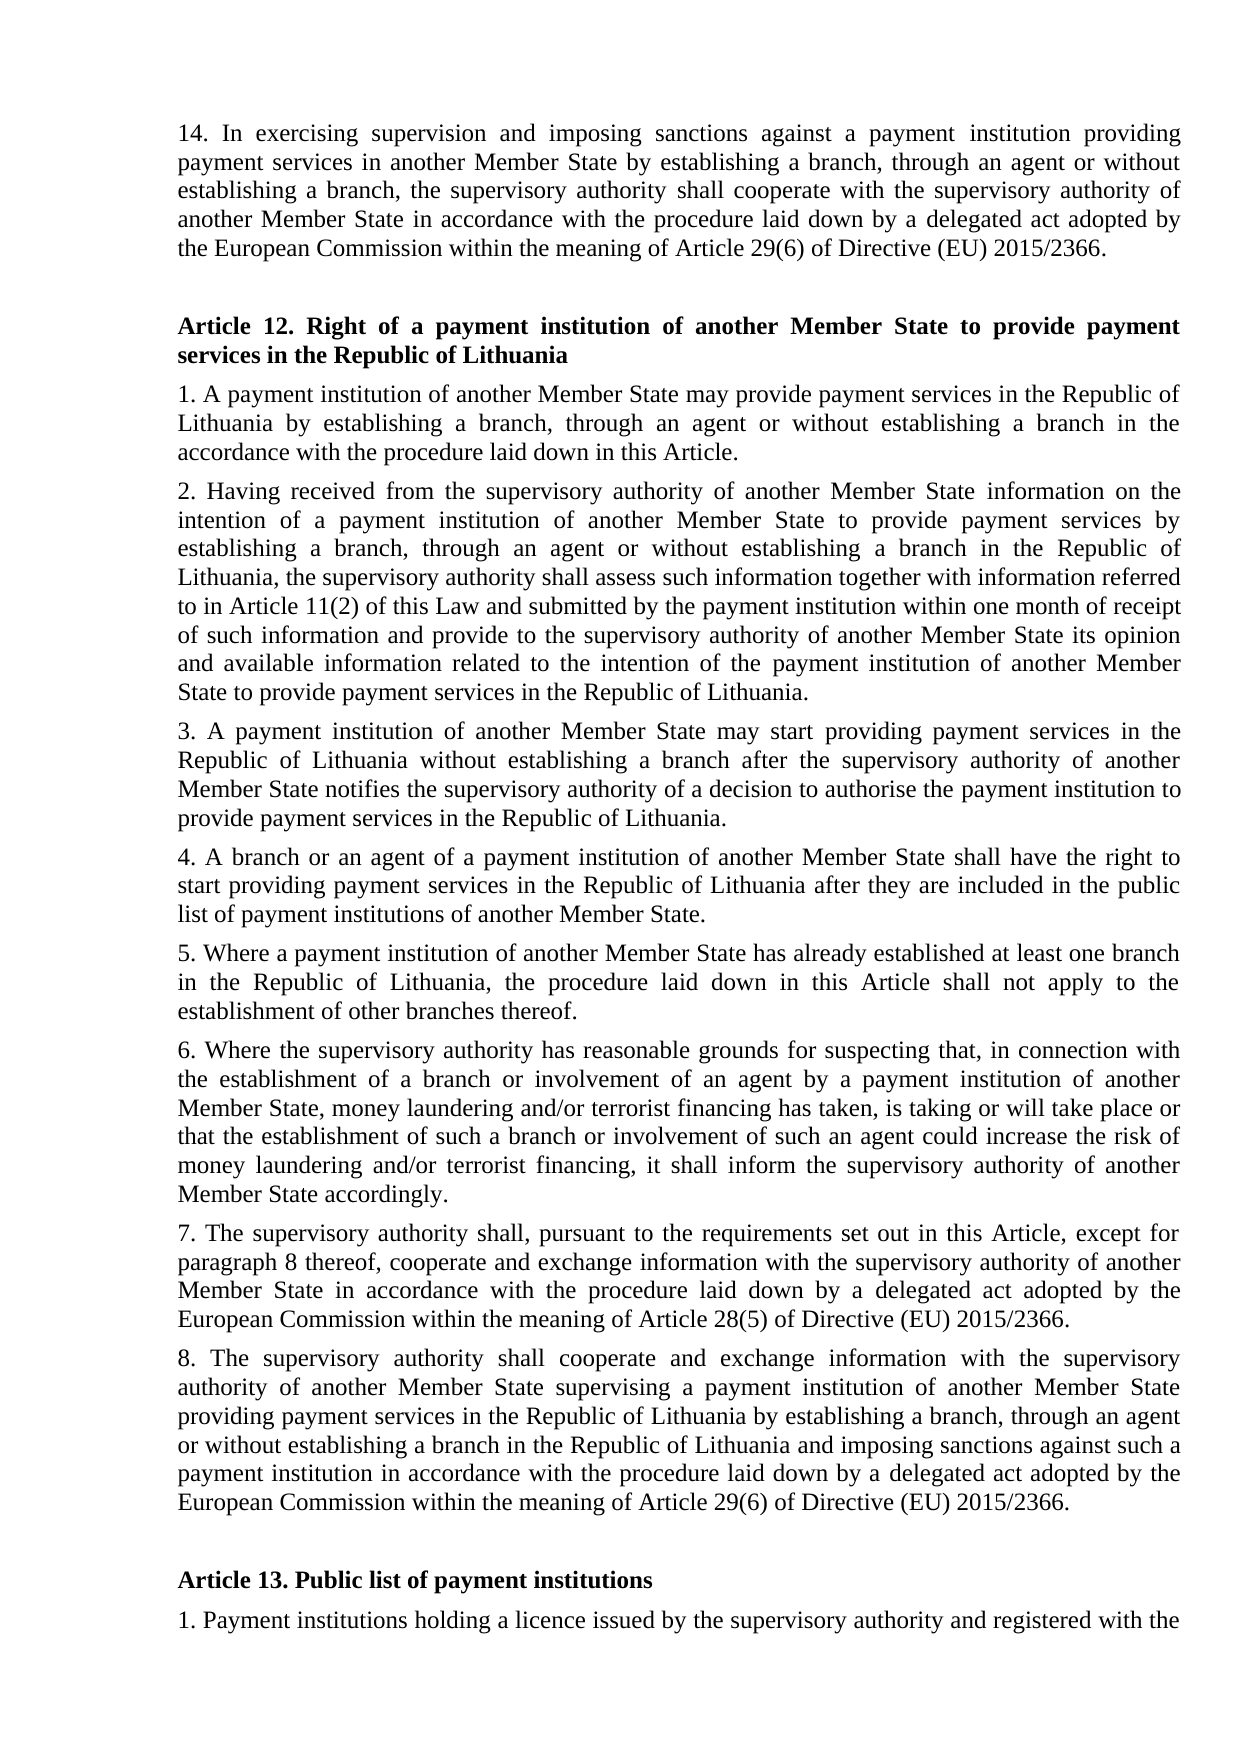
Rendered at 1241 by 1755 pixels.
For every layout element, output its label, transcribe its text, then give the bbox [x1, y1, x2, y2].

text 14. In exercising supervision and imposing sanctions against a payment institution providing payment services in another Member State by establishing a branch, through an agent or without establishing a branch, the supervisory authority shall cooperate with the supervisory authority of another Member State in accordance with the procedure laid down by a delegated act adopted by the European Commission within the meaning of Article 29(6) of Directive (EU) 2015/2366. [177, 118, 1181, 262]
text 3. A payment institution of another Member State may start providing payment services in the Republic of Lithuania without establishing a branch after the supervisory authority of another Member State notifies the supervisory authority of a decision to authorise the payment institution to provide payment services in the Republic of Lithuania. [177, 716, 1181, 831]
text 8. The supervisory authority shall cooperate and exchange information with the supervisory authority of another Member State supervising a payment institution of another Member State providing payment services in the Republic of Lithuania by establishing a branch, through an agent or without establishing a branch in the Republic of Lithuania and imposing sanctions against such a payment institution in accordance with the procedure laid down by a delegated act adopted by the European Commission within the meaning of Article 29(6) of Directive (EU) 2015/2366. [177, 1343, 1181, 1516]
text 2. Having received from the supervisory authority of another Member State information on the intention of a payment institution of another Member State to provide payment services by establishing a branch, through an agent or without establishing a branch in the Republic of Lithuania, the supervisory authority shall assess such information together with information referred to in Article 11(2) of this Law and submitted by the payment institution within one month of receipt of such information and provide to the supervisory authority of another Member State its opinion and available information related to the intention of the payment institution of another Member State to provide payment services in the Republic of Lithuania. [177, 476, 1181, 706]
text Article 12. Right of a payment institution of another Member State to provide payment services in the Republic of Lithuania [177, 311, 1181, 369]
text 6. Where the supervisory authority has reasonable grounds for suspecting that, in connection with the establishment of a branch or involvement of an agent by a payment institution of another Member State, money laundering and/or terrorist financing has taken, is taking or will take place or that the establishment of such a branch or involvement of such an agent could increase the risk of money laundering and/or terrorist financing, it shall inform the supervisory authority of another Member State accordingly. [177, 1035, 1181, 1208]
text 5. Where a payment institution of another Member State has already established at least one branch in the Republic of Lithuania, the procedure laid down in this Article shall not apply to the establishment of other branches thereof. [177, 938, 1181, 1025]
text 4. A branch or an agent of a payment institution of another Member State shall have the right to start providing payment services in the Republic of Lithuania after they are included in the public list of payment institutions of another Member State. [177, 842, 1181, 928]
text 1. A payment institution of another Member State may provide payment services in the Republic of Lithuania by establishing a branch, through an agent or without establishing a branch in the accordance with the procedure laid down in this Article. [177, 379, 1181, 466]
text 1. Payment institutions holding a licence issued by the supervisory authority and registered with the [177, 1605, 1181, 1633]
text 7. The supervisory authority shall, pursuant to the requirements set out in this Article, except for paragraph 8 thereof, cooperate and exchange information with the supervisory authority of another Member State in accordance with the procedure laid down by a delegated act adopted by the European Commission within the meaning of Article 28(5) of Directive (EU) 2015/2366. [177, 1218, 1181, 1333]
text Article 13. Public list of payment institutions [177, 1566, 1181, 1594]
